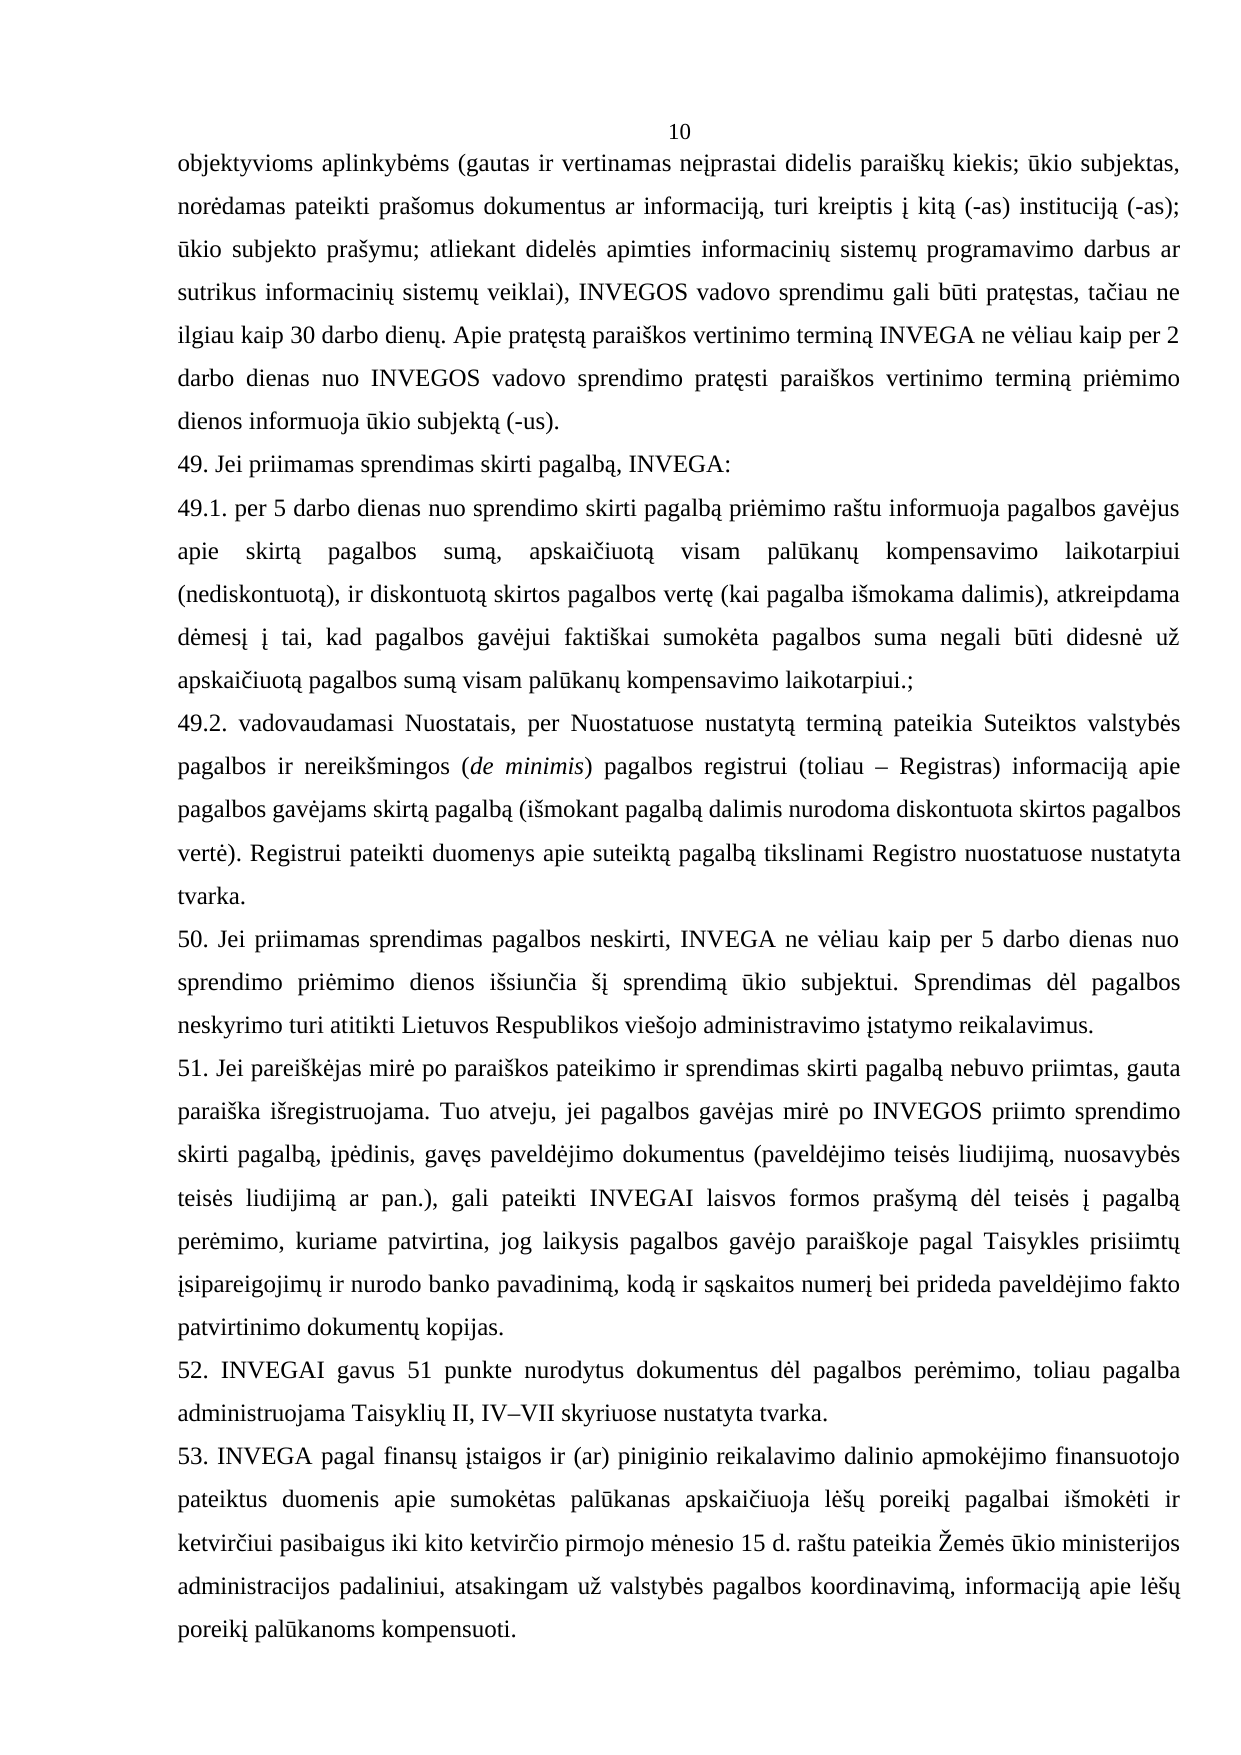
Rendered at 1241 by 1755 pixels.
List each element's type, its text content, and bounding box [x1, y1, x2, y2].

text 49.2. vadovaudamasi Nuostatais, per Nuostatuose nustatytą terminą pateikia Suteiktos valstybės pagalbos ir nereikšmingos (de minimis) pagalbos registrui (toliau – Registras) informaciją apie pagalbos gavėjams skirtą pagalbą (išmokant pagalbą dalimis nurodoma diskontuota skirtos pagalbos vertė). Registrui pateikti duomenys apie suteiktą pagalbą tikslinami Registro nuostatuose nustatyta tvarka. [177, 708, 1181, 909]
text objektyvioms aplinkybėms (gautas ir vertinamas neįprastai didelis paraiškų kiekis; ūkio subjektas, norėdamas pateikti prašomus dokumentus ar informaciją, turi kreiptis į kitą (-as) instituciją (-as); ūkio subjekto prašymu; atliekant didelės apimties informacinių sistemų programavimo darbus ar sutrikus informacinių sistemų veiklai), INVEGOS vadovo sprendimu gali būti pratęstas, tačiau ne ilgiau kaip 30 darbo dienų. Apie pratęstą paraiškos vertinimo terminą INVEGA ne vėliau kaip per 2 darbo dienas nuo INVEGOS vadovo sprendimo pratęsti paraiškos vertinimo terminą priėmimo dienos informuoja ūkio subjektą (-us). [177, 148, 1181, 435]
text 51. Jei pareiškėjas mirė po paraiškos pateikimo ir sprendimas skirti pagalbą nebuvo priimtas, gauta paraiška išregistruojama. Tuo atveju, jei pagalbos gavėjas mirė po INVEGOS priimto sprendimo skirti pagalbą, įpėdinis, gavęs paveldėjimo dokumentus (paveldėjimo teisės liudijimą, nuosavybės teisės liudijimą ar pan.), gali pateikti INVEGAI laisvos formos prašymą dėl teisės į pagalbą perėmimo, kuriame patvirtina, jog laikysis pagalbos gavėjo paraiškoje pagal Taisykles prisiimtų įsipareigojimų ir nurodo banko pavadinimą, kodą ir sąskaitos numerį bei prideda paveldėjimo fakto patvirtinimo dokumentų kopijas. [177, 1053, 1181, 1341]
text 50. Jei priimamas sprendimas pagalbos neskirti, INVEGA ne vėliau kaip per 5 darbo dienas nuo sprendimo priėmimo dienos išsiunčia šį sprendimą ūkio subjektui. Sprendimas dėl pagalbos neskyrimo turi atitikti Lietuvos Respublikos viešojo administravimo įstatymo reikalavimus. [177, 924, 1181, 1039]
text 52. INVEGAI gavus 51 punkte nurodytus dokumentus dėl pagalbos perėmimo, toliau pagalba administruojama Taisyklių II, IV–VII skyriuose nustatyta tvarka. [177, 1355, 1181, 1427]
text 53. INVEGA pagal finansų įstaigos ir (ar) piniginio reikalavimo dalinio apmokėjimo finansuotojo pateiktus duomenis apie sumokėtas palūkanas apskaičiuoja lėšų poreikį pagalbai išmokėti ir ketvirčiui pasibaigus iki kito ketvirčio pirmojo mėnesio 15 d. raštu pateikia Žemės ūkio ministerijos administracijos padaliniui, atsakingam už valstybės pagalbos koordinavimą, informaciją apie lėšų poreikį palūkanoms kompensuoti. [177, 1441, 1181, 1643]
text 49. Jei priimamas sprendimas skirti pagalbą, INVEGA: [177, 449, 1181, 478]
text 49.1. per 5 darbo dienas nuo sprendimo skirti pagalbą priėmimo raštu informuoja pagalbos gavėjus apie skirtą pagalbos sumą, apskaičiuotą visam palūkanų kompensavimo laikotarpiui (nediskontuotą), ir diskontuotą skirtos pagalbos vertę (kai pagalba išmokama dalimis), atkreipdama dėmesį į tai, kad pagalbos gavėjui faktiškai sumokėta pagalbos suma negali būti didesnė už apskaičiuotą pagalbos sumą visam palūkanų kompensavimo laikotarpiui.; [177, 493, 1181, 694]
